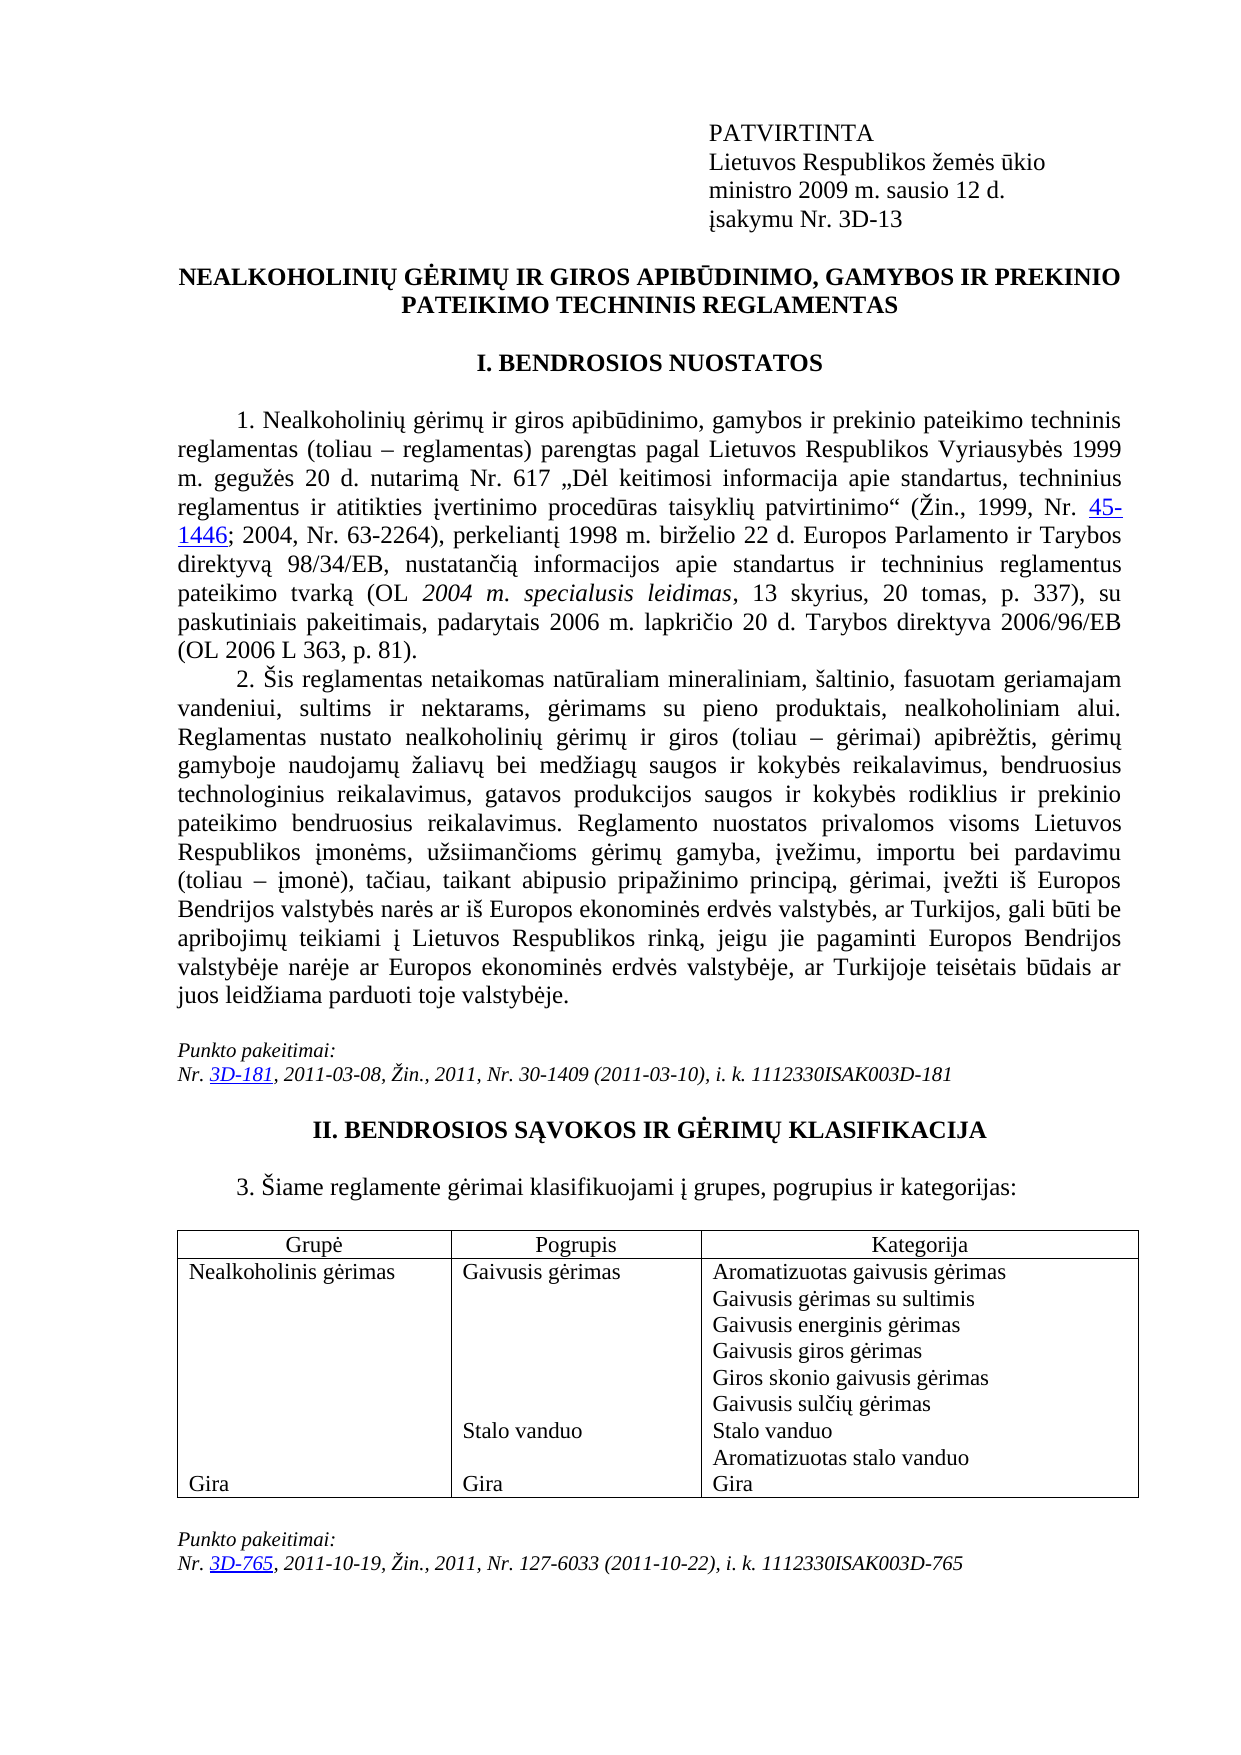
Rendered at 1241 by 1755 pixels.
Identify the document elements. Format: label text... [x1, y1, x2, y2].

table_header Grupė [178, 1231, 451, 1257]
table_cell Stalo vanduo Aromatizuotas stalo vanduo [702, 1417, 1138, 1470]
text 1. Nealkoholinių gėrimų ir giros apibūdinimo, gamybos ir prekinio pateikimo techninis reglamentas (toliau – reglamentas) parengtas pagal Lietuvos Respublikos Vyriausybės 1999 m. gegužės 20 d. nutarimą Nr. 617 „Dėl keitimosi informacija apie standartus, techninius reglamentus ir atitikties įvertinimo procedūras taisyklių patvirtinimo“ (Žin., 1999, Nr. 45-1446; 2004, Nr. 63-2264), perkeliantį 1998 m. birželio 22 d. Europos Parlamento ir Tarybos direktyvą 98/34/EB, nustatančią informacijos apie standartus ir techninius reglamentus pateikimo tvarką (OL 2004 m. specialusis leidimas, 13 skyrius, 20 tomas, p. 337), su paskutiniais pakeitimais, padarytais 2006 m. lapkričio 20 d. Tarybos direktyva 2006/96/EB (OL 2006 L 363, p. 81). [177, 406, 1122, 664]
text Nr. 3D-181, 2011-03-08, Žin., 2011, Nr. 30-1409 (2011-03-10), i. k. 1112330ISAK003D-181 [177, 1062, 1122, 1086]
table_cell Nealkoholinis gėrimas [178, 1259, 451, 1470]
text Punkto pakeitimai: [177, 1038, 1122, 1062]
text įsakymu Nr. 3D-13 [177, 204, 1122, 233]
text ministro 2009 m. sausio 12 d. [177, 176, 1122, 204]
table_header Kategorija [702, 1231, 1138, 1257]
table_cell Gaivusis gėrimas [452, 1259, 701, 1417]
text NEALKOHOLINIŲ GĖRIMŲ IR GIROS APIBŪDINIMO, GAMYBOS IR PREKINIO PATEIKIMO TECHNINIS REGLAMENTAS [177, 262, 1122, 319]
text Punkto pakeitimai: [177, 1526, 1122, 1551]
table_cell Gira [702, 1470, 1138, 1497]
table_cell Stalo vanduo [452, 1417, 701, 1470]
table_cell Gira [178, 1470, 451, 1497]
table_cell Aromatizuotas gaivusis gėrimas Gaivusis gėrimas su sultimis Gaivusis energinis gėrimas Gaivusis giros gėrimas Giros skonio gaivusis gėrimas Gaivusis sulčių gėrimas [702, 1259, 1138, 1417]
text Lietuvos Respublikos žemės ūkio [177, 147, 1122, 176]
text 3. Šiame reglamente gėrimai klasifikuojami į grupes, pogrupius ir kategorijas: [177, 1172, 1122, 1201]
text PATVIRTINTA [709, 118, 1122, 147]
text I. BENDROSIOS NUOSTATOS [177, 348, 1122, 377]
table_header Pogrupis [452, 1231, 701, 1257]
text 2. Šis reglamentas netaikomas natūraliam mineraliniam, šaltinio, fasuotam geriamajam vandeniui, sultims ir nektarams, gėrimams su pieno produktais, nealkoholiniam alui. Reglamentas nustato nealkoholinių gėrimų ir giros (toliau – gėrimai) apibrėžtis, gėrimų gamyboje naudojamų žaliavų bei medžiagų saugos ir kokybės reikalavimus, bendruosius technologinius reikalavimus, gatavos produkcijos saugos ir kokybės rodiklius ir prekinio pateikimo bendruosius reikalavimus. Reglamento nuostatos privalomos visoms Lietuvos Respublikos įmonėms, užsiimančioms gėrimų gamyba, įvežimu, importu bei pardavimu (toliau – įmonė), tačiau, taikant abipusio pripažinimo principą, gėrimai, įvežti iš Europos Bendrijos valstybės narės ar iš Europos ekonominės erdvės valstybės, ar Turkijos, gali būti be apribojimų teikiami į Lietuvos Respublikos rinką, jeigu jie pagaminti Europos Bendrijos valstybėje narėje ar Europos ekonominės erdvės valstybėje, ar Turkijoje teisėtais būdais ar juos leidžiama parduoti toje valstybėje. [177, 664, 1122, 1009]
text Nr. 3D-765, 2011-10-19, Žin., 2011, Nr. 127-6033 (2011-10-22), i. k. 1112330ISAK003D-765 [177, 1551, 1122, 1574]
table_cell Gira [452, 1470, 701, 1497]
text II. BENDROSIOS SĄVOKOS IR GĖRIMŲ KLASIFIKACIJA [177, 1115, 1122, 1144]
